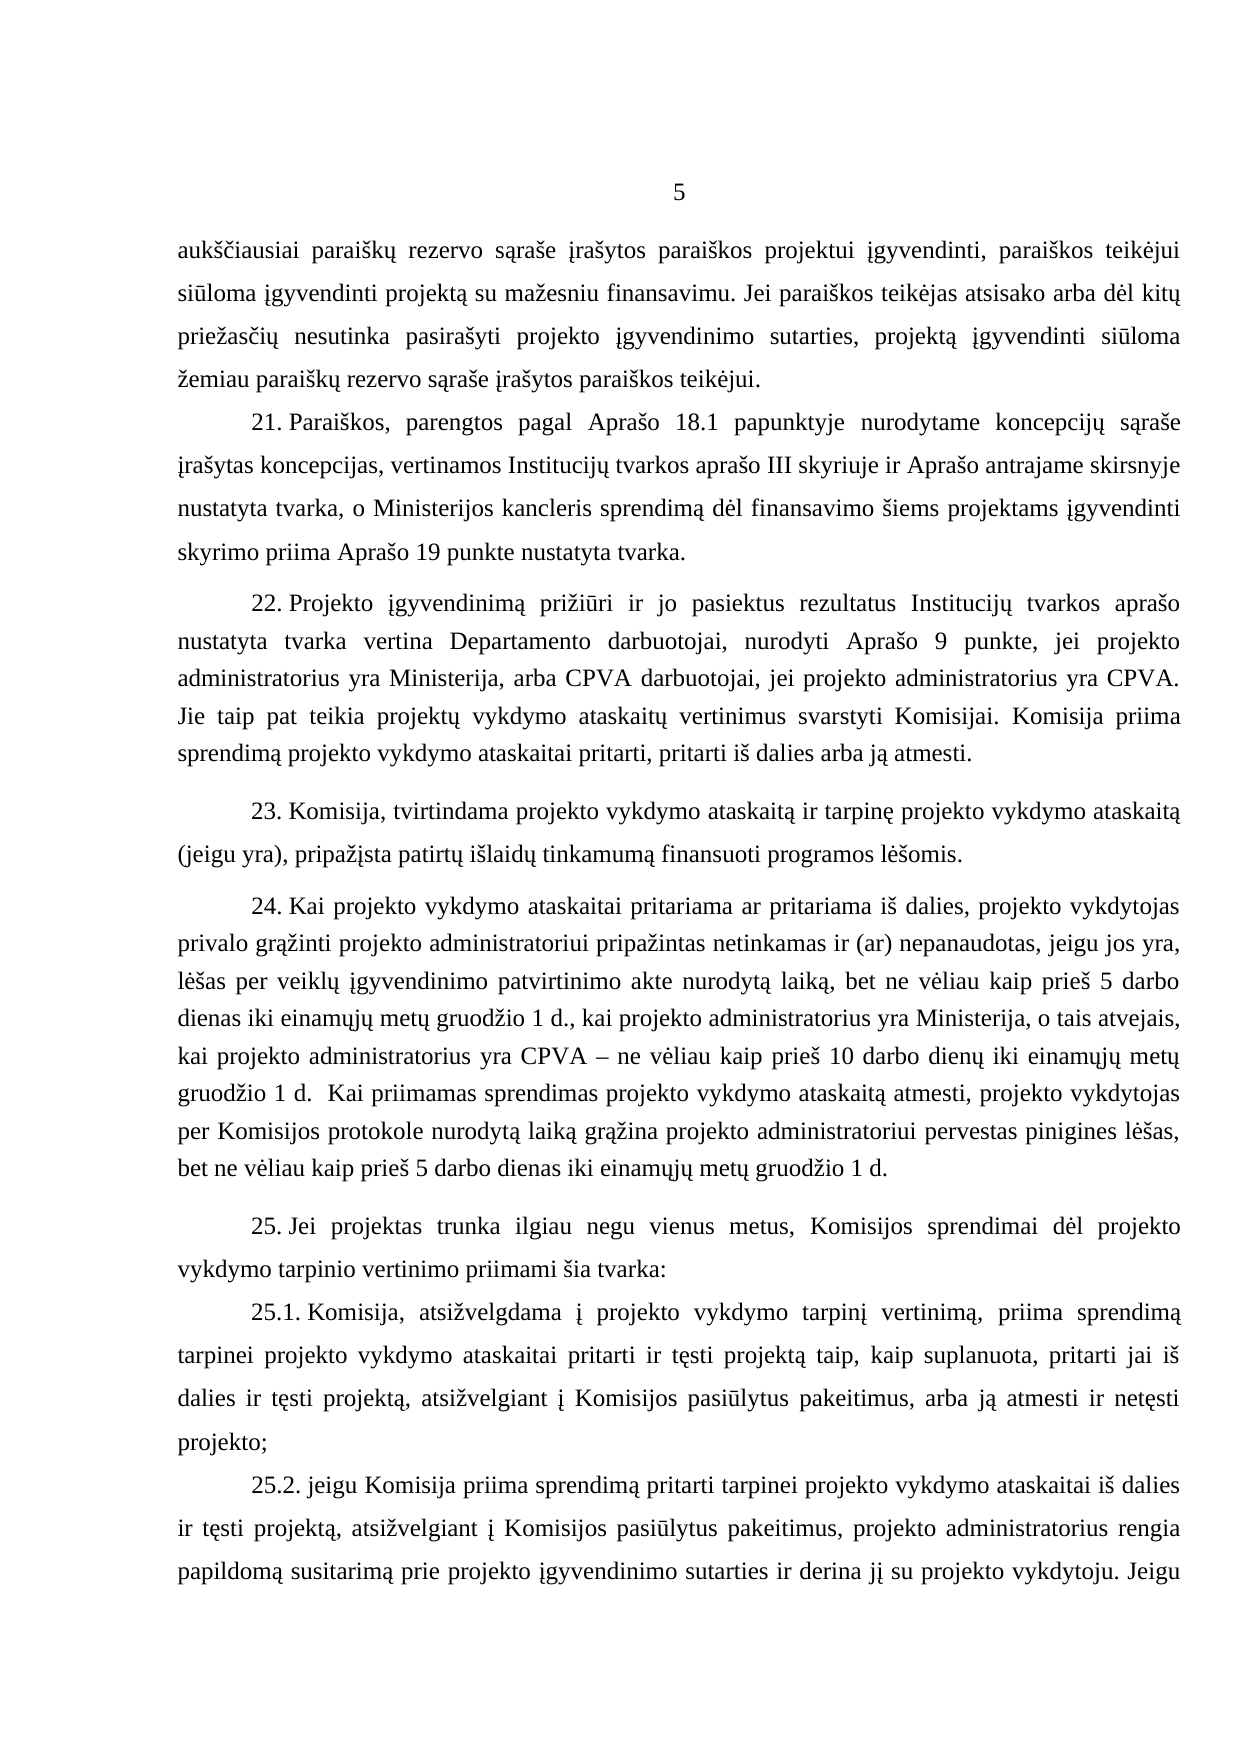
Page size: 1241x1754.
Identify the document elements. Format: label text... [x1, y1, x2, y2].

text 23. Komisija, tvirtindama projekto vykdymo ataskaitą ir tarpinę projekto vykdymo ataskaitą (jeigu yra), pripažįsta patirtų išlaidų tinkamumą finansuoti programos lėšomis. [177, 796, 1181, 868]
text 25.1. Komisija, atsižvelgdama į projekto vykdymo tarpinį vertinimą, priima sprendimą tarpinei projekto vykdymo ataskaitai pritarti ir tęsti projektą taip, kaip suplanuota, pritarti jai iš dalies ir tęsti projektą, atsižvelgiant į Komisijos pasiūlytus pakeitimus, arba ją atmesti ir netęsti projekto; [177, 1297, 1181, 1455]
text 25. Jei projektas trunka ilgiau negu vienus metus, Komisijos sprendimai dėl projekto vykdymo tarpinio vertinimo priimami šia tvarka: [177, 1211, 1181, 1283]
text 25.2. jeigu Komisija priima sprendimą pritarti tarpinei projekto vykdymo ataskaitai iš dalies ir tęsti projektą, atsižvelgiant į Komisijos pasiūlytus pakeitimus, projekto administratorius rengia papildomą susitarimą prie projekto įgyvendinimo sutarties ir derina jį su projekto vykdytoju. Jeigu [177, 1470, 1181, 1585]
text aukščiausiai paraiškų rezervo sąraše įrašytos paraiškos projektui įgyvendinti, paraiškos teikėjui siūloma įgyvendinti projektą su mažesniu finansavimu. Jei paraiškos teikėjas atsisako arba dėl kitų priežasčių nesutinka pasirašyti projekto įgyvendinimo sutarties, projektą įgyvendinti siūloma žemiau paraiškų rezervo sąraše įrašytos paraiškos teikėjui. [177, 235, 1181, 393]
text 24. Kai projekto vykdymo ataskaitai pritariama ar pritariama iš dalies, projekto vykdytojas privalo grąžinti projekto administratoriui pripažintas netinkamas ir (ar) nepanaudotas, jeigu jos yra, lėšas per veiklų įgyvendinimo patvirtinimo akte nurodytą laiką, bet ne vėliau kaip prieš 5 darbo dienas iki einamųjų metų gruodžio 1 d., kai projekto administratorius yra Ministerija, o tais atvejais, kai projekto administratorius yra CPVA – ne vėliau kaip prieš 10 darbo dienų iki einamųjų metų gruodžio 1 d. Kai priimamas sprendimas projekto vykdymo ataskaitą atmesti, projekto vykdytojas per Komisijos protokole nurodytą laiką grąžina projekto administratoriui pervestas pinigines lėšas, bet ne vėliau kaip prieš 5 darbo dienas iki einamųjų metų gruodžio 1 d. [177, 882, 1181, 1182]
text 21. Paraiškos, parengtos pagal Aprašo 18.1 papunktyje nurodytame koncepcijų sąraše įrašytas koncepcijas, vertinamos Institucijų tvarkos aprašo III skyriuje ir Aprašo antrajame skirsnyje nustatyta tvarka, o Ministerijos kancleris sprendimą dėl finansavimo šiems projektams įgyvendinti skyrimo priima Aprašo 19 punkte nustatyta tvarka. [177, 407, 1181, 565]
text 22. Projekto įgyvendinimą prižiūri ir jo pasiektus rezultatus Institucijų tvarkos aprašo nustatyta tvarka vertina Departamento darbuotojai, nurodyti Aprašo 9 punkte, jei projekto administratorius yra Ministerija, arba CPVA darbuotojai, jei projekto administratorius yra CPVA. Jie taip pat teikia projektų vykdymo ataskaitų vertinimus svarstyti Komisijai. Komisija priima sprendimą projekto vykdymo ataskaitai pritarti, pritarti iš dalies arba ją atmesti. [177, 580, 1181, 767]
